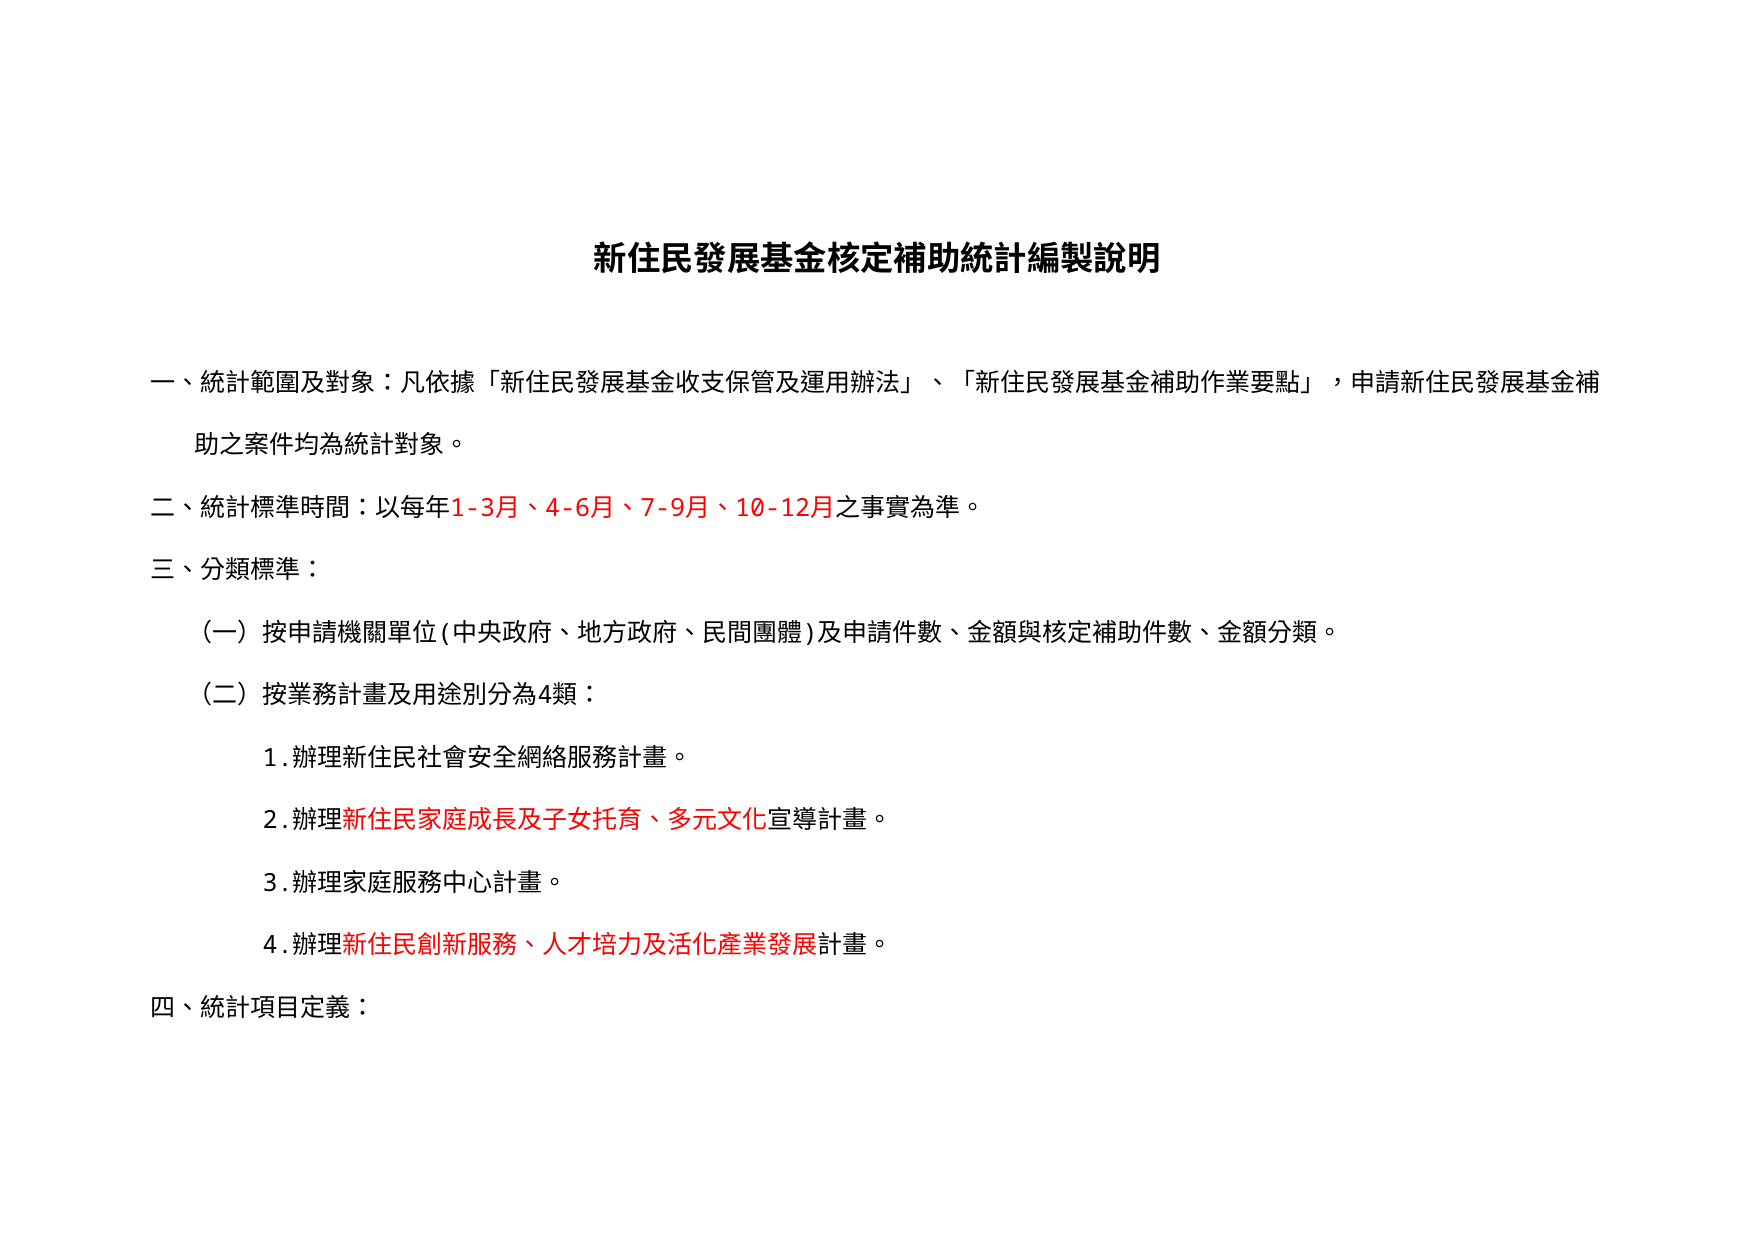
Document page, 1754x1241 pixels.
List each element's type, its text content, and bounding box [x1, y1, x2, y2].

text （二）按業務計畫及用途別分為4類： [150, 651, 1604, 714]
text （一）按申請機關單位(中央政府、地方政府、民間團體)及申請件數、金額與核定補助件數、金額分類。 [150, 589, 1604, 651]
text 一、統計範圍及對象：凡依據「新住民發展基金收支保管及運用辦法」、「新住民發展基金補助作業要點」，申請新住民發展基金補助之案件均為統計對象。 [150, 339, 1604, 464]
text 新住民發展基金核定補助統計編製說明 [150, 214, 1604, 276]
text 1.辦理新住民社會安全網絡服務計畫。 [150, 714, 1604, 776]
text 四、統計項目定義： [150, 964, 1604, 1026]
text 3.辦理家庭服務中心計畫。 [150, 839, 1604, 901]
text 4.辦理新住民創新服務、人才培力及活化產業發展計畫。 [150, 901, 1604, 964]
text 二、統計標準時間：以每年1-3月、4-6月、7-9月、10-12月之事實為準。 [150, 464, 1604, 526]
text 三、分類標準： [150, 526, 1604, 589]
text 2.辦理新住民家庭成長及子女托育、多元文化宣導計畫。 [150, 776, 1604, 839]
